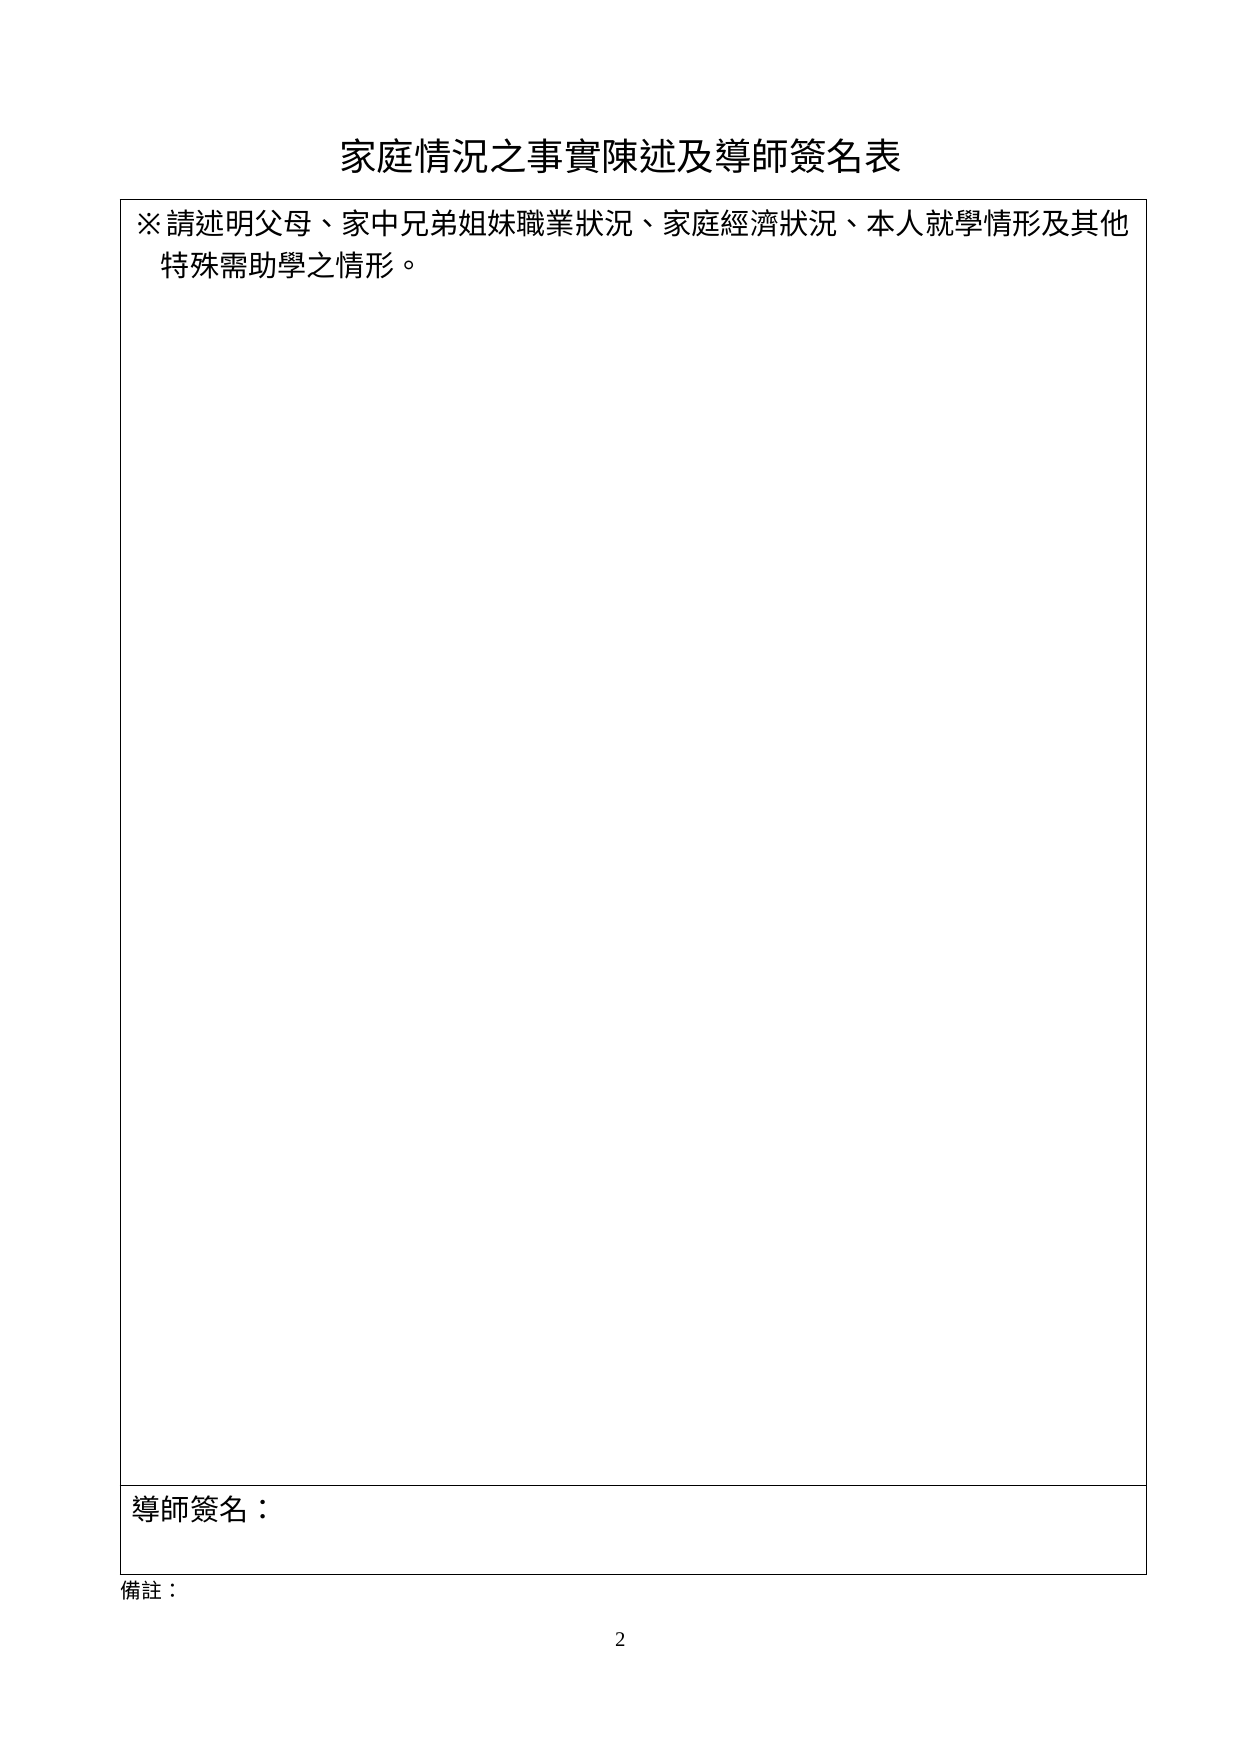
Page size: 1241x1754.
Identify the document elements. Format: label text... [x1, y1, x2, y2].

table_cell 導師簽名： [121, 1486, 1146, 1574]
text 備註： [120, 1575, 1120, 1605]
table_header ※請述明父母、家中兄弟姐妹職業狀況、家庭經濟狀況、本人就學情形及其他特殊需助學之情形。 [121, 200, 1146, 1485]
text 家庭情況之事實陳述及導師簽名表 [120, 126, 1120, 181]
